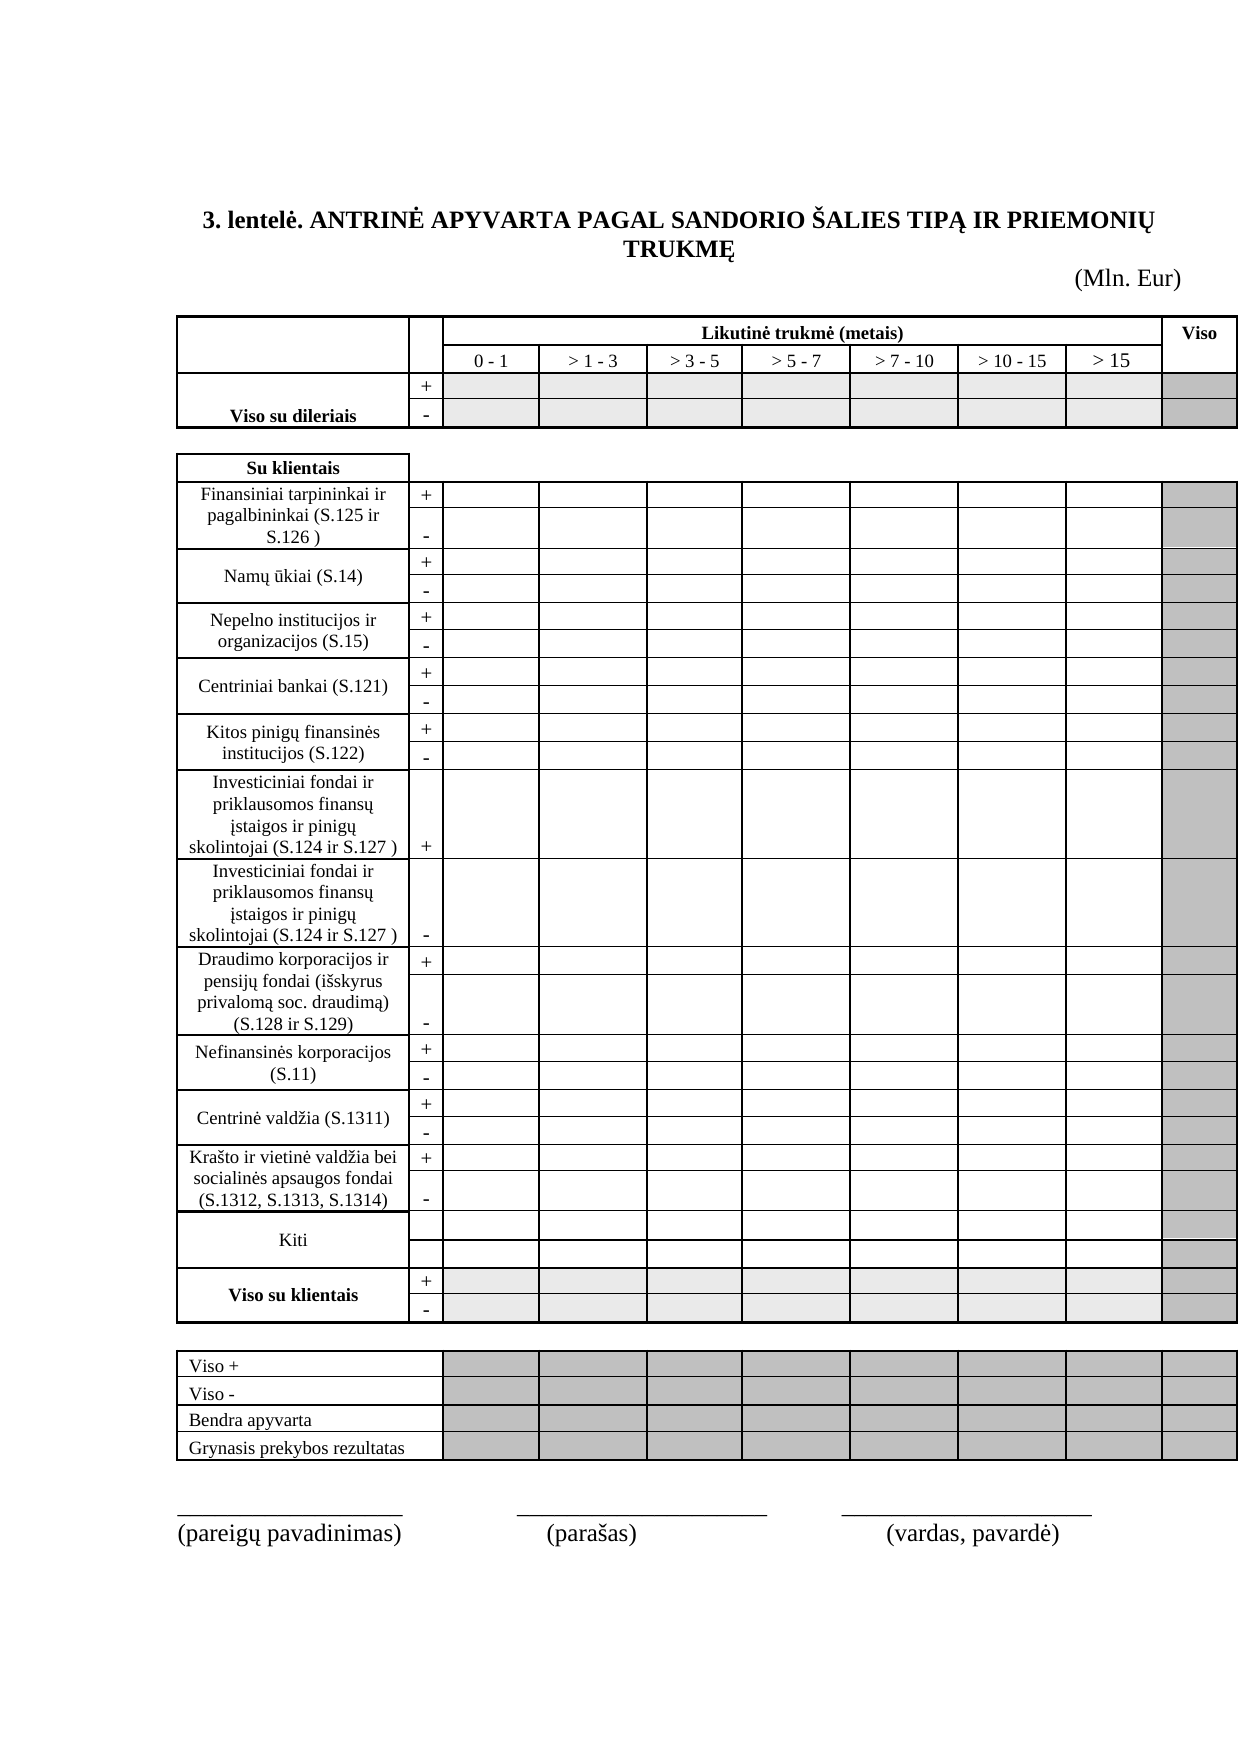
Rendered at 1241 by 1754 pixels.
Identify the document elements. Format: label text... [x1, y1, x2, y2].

table_cell [959, 658, 1065, 685]
table_cell [648, 770, 741, 858]
table_cell [1163, 1090, 1236, 1116]
table_cell [958, 1324, 1066, 1349]
table_cell [743, 975, 849, 1034]
table_cell [851, 1145, 957, 1170]
table_cell [851, 1211, 957, 1238]
table_cell [540, 630, 646, 657]
table_cell [959, 1035, 1065, 1061]
table_cell [444, 508, 538, 547]
table_cell [851, 1294, 957, 1321]
table_header [1066, 291, 1162, 315]
table_cell [1163, 1145, 1236, 1170]
table_cell [1067, 1145, 1161, 1170]
table_cell [959, 630, 1065, 657]
table_cell [850, 1324, 958, 1349]
table_cell [851, 508, 957, 547]
table_cell - [410, 686, 442, 713]
table_cell [409, 1406, 442, 1431]
table_cell Bendra apyvarta [178, 1406, 409, 1431]
table_cell [648, 1352, 741, 1376]
table_cell + [410, 483, 442, 507]
table_cell [1067, 1352, 1161, 1376]
table_cell [1163, 399, 1236, 426]
table_cell [1067, 603, 1161, 629]
table_cell + [410, 1145, 442, 1170]
table_cell [647, 1324, 742, 1349]
table_cell [1163, 1377, 1236, 1404]
table_cell Centriniai bankai (S.121) [178, 659, 408, 713]
table_cell [410, 453, 443, 481]
table_cell [444, 770, 538, 858]
table_cell [540, 1035, 646, 1061]
table_cell [410, 344, 442, 372]
table_header [443, 291, 539, 315]
table_cell [648, 603, 741, 629]
table_cell [444, 714, 538, 741]
table_cell [409, 1324, 443, 1349]
table_cell [1163, 630, 1236, 657]
table_cell [959, 1432, 1065, 1459]
table_cell Viso su dileriais [178, 374, 408, 426]
table_cell [540, 770, 646, 858]
table_cell [1163, 1432, 1236, 1459]
table_cell [1067, 1035, 1161, 1061]
table_cell [743, 603, 849, 629]
table_cell > 10 - 15 [959, 346, 1065, 372]
text __________________ ____________________ ____________________ [177, 1490, 1181, 1518]
table_cell [444, 374, 538, 398]
table_cell [1067, 1294, 1161, 1321]
table_cell [742, 453, 850, 481]
table_cell [444, 1352, 538, 1376]
table_cell [959, 549, 1065, 574]
table_cell [959, 714, 1065, 741]
table_cell [1067, 630, 1161, 657]
table_cell [540, 399, 646, 426]
table_cell [742, 429, 850, 452]
table_cell [743, 770, 849, 858]
table_cell - [410, 508, 442, 547]
table_cell [1067, 1377, 1161, 1404]
table_cell [851, 483, 957, 507]
table_cell [1067, 658, 1161, 685]
table_cell + [410, 603, 442, 629]
table_cell [1163, 1171, 1236, 1210]
table_cell [647, 453, 742, 481]
table_cell [540, 508, 646, 547]
table_cell [1163, 344, 1236, 372]
table_cell [648, 1090, 741, 1116]
table_cell [743, 1432, 849, 1459]
table_cell [444, 1294, 538, 1321]
table_cell [743, 714, 849, 741]
table_cell [959, 1269, 1065, 1293]
table_cell [1163, 947, 1236, 974]
table_cell [1163, 975, 1236, 1034]
table_cell Investiciniai fondai ir priklausomos finansų įstaigos ir pinigų skolintojai (S.124 ir S.127 ) [178, 771, 408, 858]
table_cell [444, 1171, 538, 1210]
table_cell Viso su klientais [178, 1269, 408, 1321]
table_cell [851, 1117, 957, 1144]
table_cell [743, 742, 849, 769]
table_cell [540, 975, 646, 1034]
table_cell [743, 1269, 849, 1293]
table_cell > 5 - 7 [743, 346, 849, 372]
table_cell [178, 344, 408, 372]
table_cell [851, 1432, 957, 1459]
table_cell [539, 1324, 647, 1349]
table_cell - [410, 1294, 442, 1321]
table_header [647, 291, 742, 315]
table_cell Viso - [178, 1377, 409, 1404]
table_cell [648, 630, 741, 657]
table_cell [540, 549, 646, 574]
table_cell [959, 686, 1065, 713]
table_cell [410, 318, 442, 343]
table_cell [648, 1117, 741, 1144]
table_cell [1067, 859, 1161, 946]
table_cell Nepelno institucijos ir organizacijos (S.15) [178, 604, 408, 657]
table_cell [444, 1406, 538, 1431]
table_cell [540, 1062, 646, 1089]
table_cell [444, 1062, 538, 1089]
table_cell [540, 1241, 646, 1267]
table_header [409, 291, 443, 315]
table_cell [1067, 1062, 1161, 1089]
table_cell [648, 1406, 741, 1431]
table_cell [850, 429, 958, 452]
table_cell [444, 399, 538, 426]
table_cell [540, 1406, 646, 1431]
table_cell Investiciniai fondai ir priklausomos finansų įstaigos ir pinigų skolintojai (S.124 ir S.127 ) [178, 860, 408, 946]
table_cell [743, 1145, 849, 1170]
table_cell [648, 1377, 741, 1404]
table_cell - [410, 975, 442, 1034]
table_cell [851, 770, 957, 858]
table_cell [540, 483, 646, 507]
table_header [177, 291, 409, 315]
table_cell [851, 1406, 957, 1431]
table_cell [743, 658, 849, 685]
table_cell [648, 399, 741, 426]
table_cell [648, 1269, 741, 1293]
table_cell Viso + [178, 1352, 409, 1376]
table_cell [648, 975, 741, 1034]
table_cell [177, 1324, 409, 1349]
table_header [539, 291, 647, 315]
table_cell [1163, 658, 1236, 685]
table_cell [1163, 1352, 1236, 1376]
table_header [850, 291, 958, 315]
table_cell [648, 1241, 741, 1267]
table_cell [743, 1171, 849, 1210]
table_cell + [410, 1269, 442, 1293]
table_cell [959, 1377, 1065, 1404]
table_cell > 15 [1067, 346, 1161, 372]
table_cell [959, 1211, 1065, 1238]
table_cell [540, 603, 646, 629]
table_cell [1067, 947, 1161, 974]
table_cell [444, 859, 538, 946]
table_cell [959, 603, 1065, 629]
table_cell [540, 1171, 646, 1210]
table_cell [540, 947, 646, 974]
table_cell [1067, 686, 1161, 713]
table_cell [648, 714, 741, 741]
table_cell [444, 1145, 538, 1170]
table_cell [742, 1324, 850, 1349]
table_cell [1163, 1294, 1236, 1321]
table_cell [959, 399, 1065, 426]
table_cell [648, 1211, 741, 1238]
table_cell [648, 1035, 741, 1061]
table_cell [743, 483, 849, 507]
table_cell [178, 318, 408, 343]
table_cell [443, 1324, 539, 1349]
table_cell [743, 508, 849, 547]
table_cell Grynasis prekybos rezultatas [178, 1432, 442, 1459]
table_cell [444, 483, 538, 507]
table_cell [540, 742, 646, 769]
table_cell [444, 975, 538, 1034]
table_cell [540, 1090, 646, 1116]
table_cell [648, 1062, 741, 1089]
table_cell [851, 1171, 957, 1210]
table_cell [959, 575, 1065, 602]
table_cell [540, 686, 646, 713]
text 3. lentelė. ANTRINĖ APYVARTA PAGAL SANDORIO ŠALIES TIPĄ IR PRIEMONIŲ TRUKMĘ [177, 205, 1181, 263]
table_cell [647, 429, 742, 452]
table_cell [648, 549, 741, 574]
table_cell [851, 1035, 957, 1061]
table_cell [1067, 549, 1161, 574]
table_cell [540, 1352, 646, 1376]
table_cell Kiti [178, 1213, 408, 1267]
table_cell [743, 1294, 849, 1321]
table_cell Nefinansinės korporacijos (S.11) [178, 1036, 408, 1089]
table_cell [540, 859, 646, 946]
table_cell [648, 742, 741, 769]
table_cell [1067, 1171, 1161, 1210]
table_cell [409, 1352, 442, 1376]
table_cell [1163, 686, 1236, 713]
table_header [742, 291, 850, 315]
table_cell [648, 1171, 741, 1210]
table_cell [648, 374, 741, 398]
table_cell [1163, 508, 1236, 547]
table_cell [409, 429, 443, 452]
table_cell [851, 947, 957, 974]
table_cell [959, 859, 1065, 946]
table_cell [1163, 1062, 1236, 1089]
table_cell [1162, 429, 1237, 452]
table_cell [851, 630, 957, 657]
table_cell [1067, 1090, 1161, 1116]
table_cell [743, 1062, 849, 1089]
table_cell [444, 549, 538, 574]
table_cell [540, 1211, 646, 1238]
table_cell Likutinė trukmė (metais) [444, 318, 1161, 343]
table_cell [743, 549, 849, 574]
table_cell [540, 575, 646, 602]
table_cell [1163, 1117, 1236, 1144]
table_cell [540, 1145, 646, 1170]
table_cell [444, 1241, 538, 1267]
table_cell [851, 1062, 957, 1089]
table_cell Draudimo korporacijos ir pensijų fondai (išskyrus privalomą soc. draudimą) (S.128 ir S.129) [178, 948, 408, 1034]
text (pareigų pavadinimas) (parašas) (vardas, pavardė) [177, 1518, 1181, 1547]
table_cell [959, 1352, 1065, 1376]
table_cell [1163, 770, 1236, 858]
table_cell [444, 575, 538, 602]
table_cell [177, 429, 409, 452]
table_cell [743, 630, 849, 657]
table_cell [648, 947, 741, 974]
table_cell [648, 575, 741, 602]
table_cell [1067, 508, 1161, 547]
table_cell [743, 1377, 849, 1404]
table_cell [743, 859, 849, 946]
table_cell [444, 630, 538, 657]
table_cell Namų ūkiai (S.14) [178, 550, 408, 602]
table_cell [648, 686, 741, 713]
table_cell + [410, 374, 442, 398]
table_cell [1067, 1241, 1161, 1267]
table_cell [959, 947, 1065, 974]
table_cell [959, 1241, 1065, 1267]
table_cell [1163, 483, 1236, 507]
table_cell [1067, 374, 1161, 398]
table_cell [743, 1090, 849, 1116]
table_cell [1067, 1117, 1161, 1144]
table_cell [959, 1171, 1065, 1210]
table_cell + [410, 1090, 442, 1116]
table_cell [409, 1377, 442, 1404]
table_cell [1067, 770, 1161, 858]
table_cell [851, 859, 957, 946]
table_cell [959, 374, 1065, 398]
table_cell [1067, 483, 1161, 507]
table_cell [1163, 603, 1236, 629]
table_cell [743, 399, 849, 426]
table_cell [851, 575, 957, 602]
table_cell [851, 374, 957, 398]
table_cell [540, 658, 646, 685]
table_cell [851, 1352, 957, 1376]
table_cell [444, 1117, 538, 1144]
table_cell [743, 1211, 849, 1238]
table_header [958, 291, 1066, 315]
table_cell [444, 1269, 538, 1293]
table_cell [851, 714, 957, 741]
table_cell [1067, 399, 1161, 426]
table_cell [1067, 1432, 1161, 1459]
table_cell [444, 947, 538, 974]
table_cell [444, 1377, 538, 1404]
table_cell [958, 453, 1066, 481]
table_cell [1162, 453, 1237, 481]
table_cell [959, 1406, 1065, 1431]
table_cell [743, 1241, 849, 1267]
table_cell [851, 549, 957, 574]
table_cell Finansiniai tarpininkai ir pagalbininkai (S.125 ir S.126 ) [178, 483, 408, 547]
table_cell - [410, 859, 442, 946]
table_cell [959, 1117, 1065, 1144]
table_cell [444, 1090, 538, 1116]
table_cell [958, 429, 1066, 452]
table_cell [1163, 1241, 1236, 1267]
table_cell [851, 975, 957, 1034]
table_cell - [410, 1117, 442, 1144]
table_cell [851, 658, 957, 685]
table_cell [539, 453, 647, 481]
table_cell + [410, 1035, 442, 1061]
table_cell [1067, 1211, 1161, 1238]
table_cell [443, 453, 539, 481]
table_cell [959, 742, 1065, 769]
table_cell [540, 1294, 646, 1321]
table_cell [444, 603, 538, 629]
table_cell [959, 1294, 1065, 1321]
table_cell [648, 1432, 741, 1459]
table_cell [1163, 1406, 1236, 1431]
table_cell + [410, 770, 442, 858]
table_cell [851, 399, 957, 426]
table_cell [1163, 549, 1236, 574]
table_cell [743, 686, 849, 713]
table_cell Viso [1163, 318, 1236, 343]
table_cell [743, 374, 849, 398]
table_header [1162, 291, 1237, 315]
table_cell [1067, 575, 1161, 602]
table_cell + [410, 549, 442, 574]
table_cell + [410, 658, 442, 685]
table_cell [539, 429, 647, 452]
table_cell [959, 770, 1065, 858]
table_cell 0 - 1 [444, 346, 538, 372]
table_cell [648, 658, 741, 685]
table_cell [540, 1269, 646, 1293]
table_cell [851, 603, 957, 629]
table_cell [851, 1269, 957, 1293]
table_cell Krašto ir vietinė valdžia bei socialinės apsaugos fondai (S.1312, S.1313, S.1314) [178, 1146, 408, 1210]
table_cell [851, 1241, 957, 1267]
table_cell [743, 1035, 849, 1061]
table_cell Kitos pinigų finansinės institucijos (S.122) [178, 715, 408, 769]
table_cell [648, 859, 741, 946]
table_cell [1066, 429, 1162, 452]
table_cell [1163, 374, 1236, 398]
table_cell [444, 1035, 538, 1061]
table_cell [1163, 1269, 1236, 1293]
table_cell [850, 453, 958, 481]
table_cell [743, 575, 849, 602]
table_cell [743, 1406, 849, 1431]
text (Mln. Eur) [177, 263, 1181, 291]
table_cell [959, 1090, 1065, 1116]
table_cell [1163, 859, 1236, 946]
table_cell [443, 429, 539, 452]
table_cell [851, 686, 957, 713]
table_cell [444, 742, 538, 769]
table_cell - [410, 1062, 442, 1089]
table_cell [540, 374, 646, 398]
table_cell [540, 714, 646, 741]
table_cell [959, 508, 1065, 547]
table_cell [444, 686, 538, 713]
table_cell - [410, 742, 442, 769]
table_cell [444, 1432, 538, 1459]
table_cell [444, 658, 538, 685]
table_cell [1162, 1324, 1237, 1349]
table_cell [959, 1145, 1065, 1170]
table_cell Su klientais [178, 455, 408, 481]
table_cell [851, 742, 957, 769]
table_cell [1163, 714, 1236, 741]
table_cell [540, 1377, 646, 1404]
table_cell > 3 - 5 [648, 346, 741, 372]
table_cell [851, 1090, 957, 1116]
table_cell > 1 - 3 [540, 346, 646, 372]
table_cell - [410, 575, 442, 602]
table_cell [540, 1117, 646, 1144]
table_cell [1067, 975, 1161, 1034]
table_cell [1067, 714, 1161, 741]
table_cell [743, 947, 849, 974]
table_cell [648, 1294, 741, 1321]
table_cell - [410, 1171, 442, 1210]
table_cell [743, 1117, 849, 1144]
table_cell + [410, 714, 442, 741]
table_cell [1067, 742, 1161, 769]
table_cell [1163, 1035, 1236, 1061]
table_cell + [410, 947, 442, 974]
table_cell [1163, 1211, 1236, 1238]
table_cell - [410, 630, 442, 657]
table_cell - [410, 399, 442, 426]
table_cell [410, 1241, 442, 1267]
table_cell [1163, 575, 1236, 602]
table_cell [959, 483, 1065, 507]
table_cell [851, 1377, 957, 1404]
table_cell [959, 975, 1065, 1034]
table_cell [1066, 453, 1162, 481]
table_cell [410, 1211, 442, 1238]
table_cell Centrinė valdžia (S.1311) [178, 1091, 408, 1144]
table_cell [1163, 742, 1236, 769]
table_cell [444, 1211, 538, 1238]
table_cell [743, 1352, 849, 1376]
table_cell > 7 - 10 [851, 346, 957, 372]
table_cell [959, 1062, 1065, 1089]
table_cell [1067, 1269, 1161, 1293]
table_cell [648, 483, 741, 507]
table_cell [1066, 1324, 1162, 1349]
table_cell [648, 508, 741, 547]
table_cell [540, 1432, 646, 1459]
table_cell [1067, 1406, 1161, 1431]
table_cell [648, 1145, 741, 1170]
